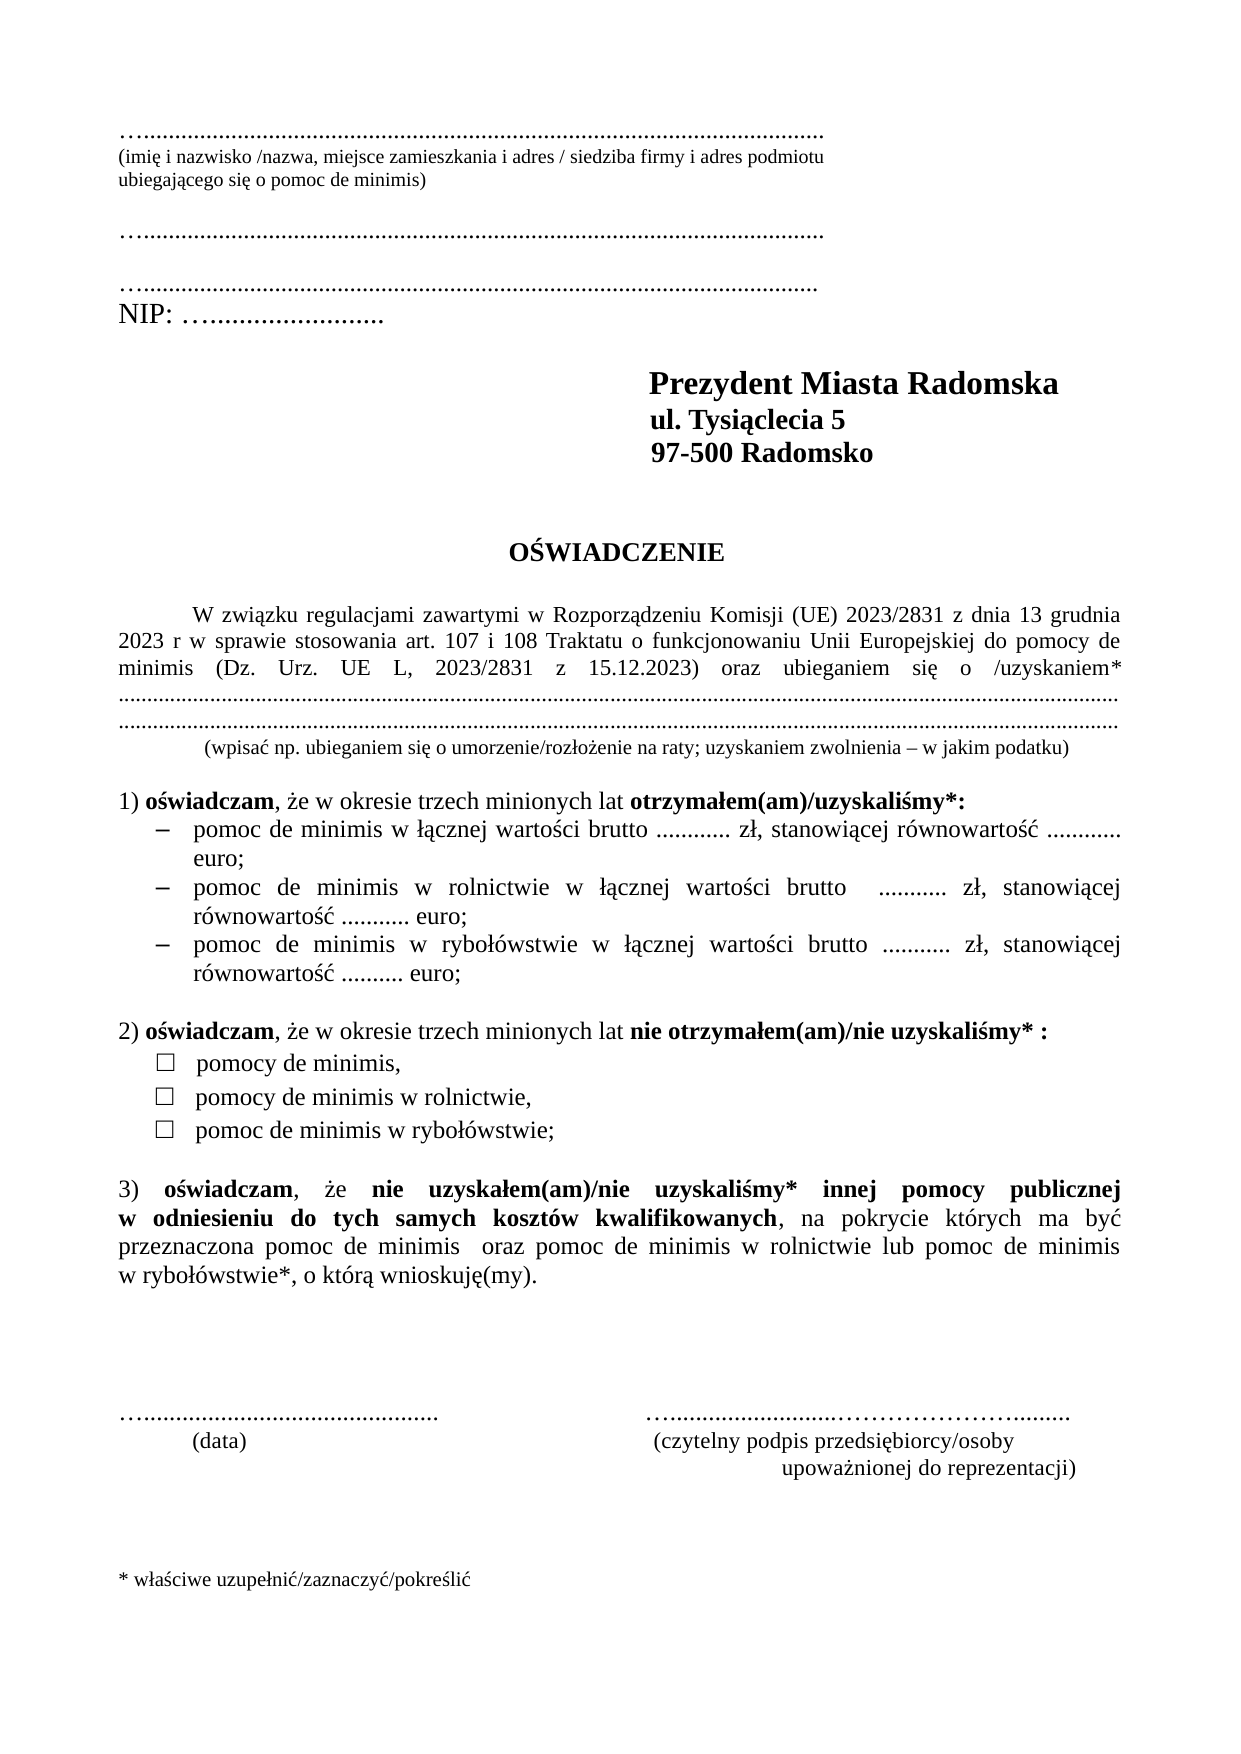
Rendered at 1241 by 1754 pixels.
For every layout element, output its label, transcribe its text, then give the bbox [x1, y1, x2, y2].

text 3) oświadczam, że nie uzyskałem(am)/nie uzyskaliśmy* innej pomocy publicznej w odniesieniu do tych samych kosztów kwalifikowanych, na pokrycie których ma być przeznaczona pomoc de minimis oraz pomoc de minimis w rolnictwie lub pomoc de minimis w rybołówstwie*, o którą wnioskuję(my). [118, 1174, 1122, 1289]
text □ pomocy de minimis w rolnictwie, [118, 1078, 1122, 1112]
text ….............................................. …..........................…………………......... [118, 1397, 1122, 1426]
text upoważnionej do reprezentacji) [118, 1454, 1122, 1481]
text 2) oświadczam, że w okresie trzech minionych lat nie otrzymałem(am)/nie uzyskaliśmy* : [118, 1016, 1122, 1044]
text OŚWIADCZENIE [118, 536, 1122, 567]
text 97-500 Radomsko [118, 435, 1122, 469]
text 1) oświadczam, że w okresie trzech minionych lat otrzymałem(am)/uzyskaliśmy*: [118, 786, 1122, 814]
text NIP: …........................ [118, 296, 1122, 330]
text ul. Tysiąclecia 5 [118, 402, 1122, 435]
text (imię i nazwisko /nazwa, miejsce zamieszkania i adres / siedziba firmy i adres podmiotu [118, 144, 1122, 168]
text (data) (czytelny podpis przedsiębiorcy/osoby [118, 1426, 1122, 1454]
text Prezydent Miasta Radomska [118, 363, 1122, 402]
text …............................................................................................................. [118, 115, 1122, 144]
text □ pomoc de minimis w rybołówstwie; [118, 1112, 1122, 1145]
text (wpisać np. ubieganiem się o umorzenie/rozłożenie na raty; uzyskaniem zwolnienia – w jakim podatku) [118, 733, 1122, 759]
list pomoc de minimis w rybołówstwie w łącznej wartości brutto ........... zł, stanowiącej równowartość .......... euro; [156, 929, 1122, 987]
text ubiegającego się o pomoc de minimis) [118, 168, 1122, 191]
list pomoc de minimis w łącznej wartości brutto ............ zł, stanowiącej równowartość ............ euro; [156, 814, 1122, 872]
text …............................................................................................................ [118, 268, 1122, 296]
list pomoc de minimis w rolnictwie w łącznej wartości brutto ........... zł, stanowiącej równowartość ........... euro; [156, 872, 1122, 929]
text …............................................................................................................. [118, 215, 1122, 244]
text □ pomocy de minimis, [118, 1044, 1122, 1078]
text W związku regulacjami zawartymi w Rozporządzeniu Komisji (UE) 2023/2831 z dnia 13 grudnia 2023 r w sprawie stosowania art. 107 i 108 Traktatu o funkcjonowaniu Unii Europejskiej do pomocy de minimis (Dz. Urz. UE L, 2023/2831 z 15.12.2023) oraz ubieganiem się o /uzyskaniem* .............................................................................................................................................................................................................................................................................................................................................................. [118, 601, 1122, 733]
text * właściwe uzupełnić/zaznaczyć/pokreślić [118, 1567, 1122, 1591]
